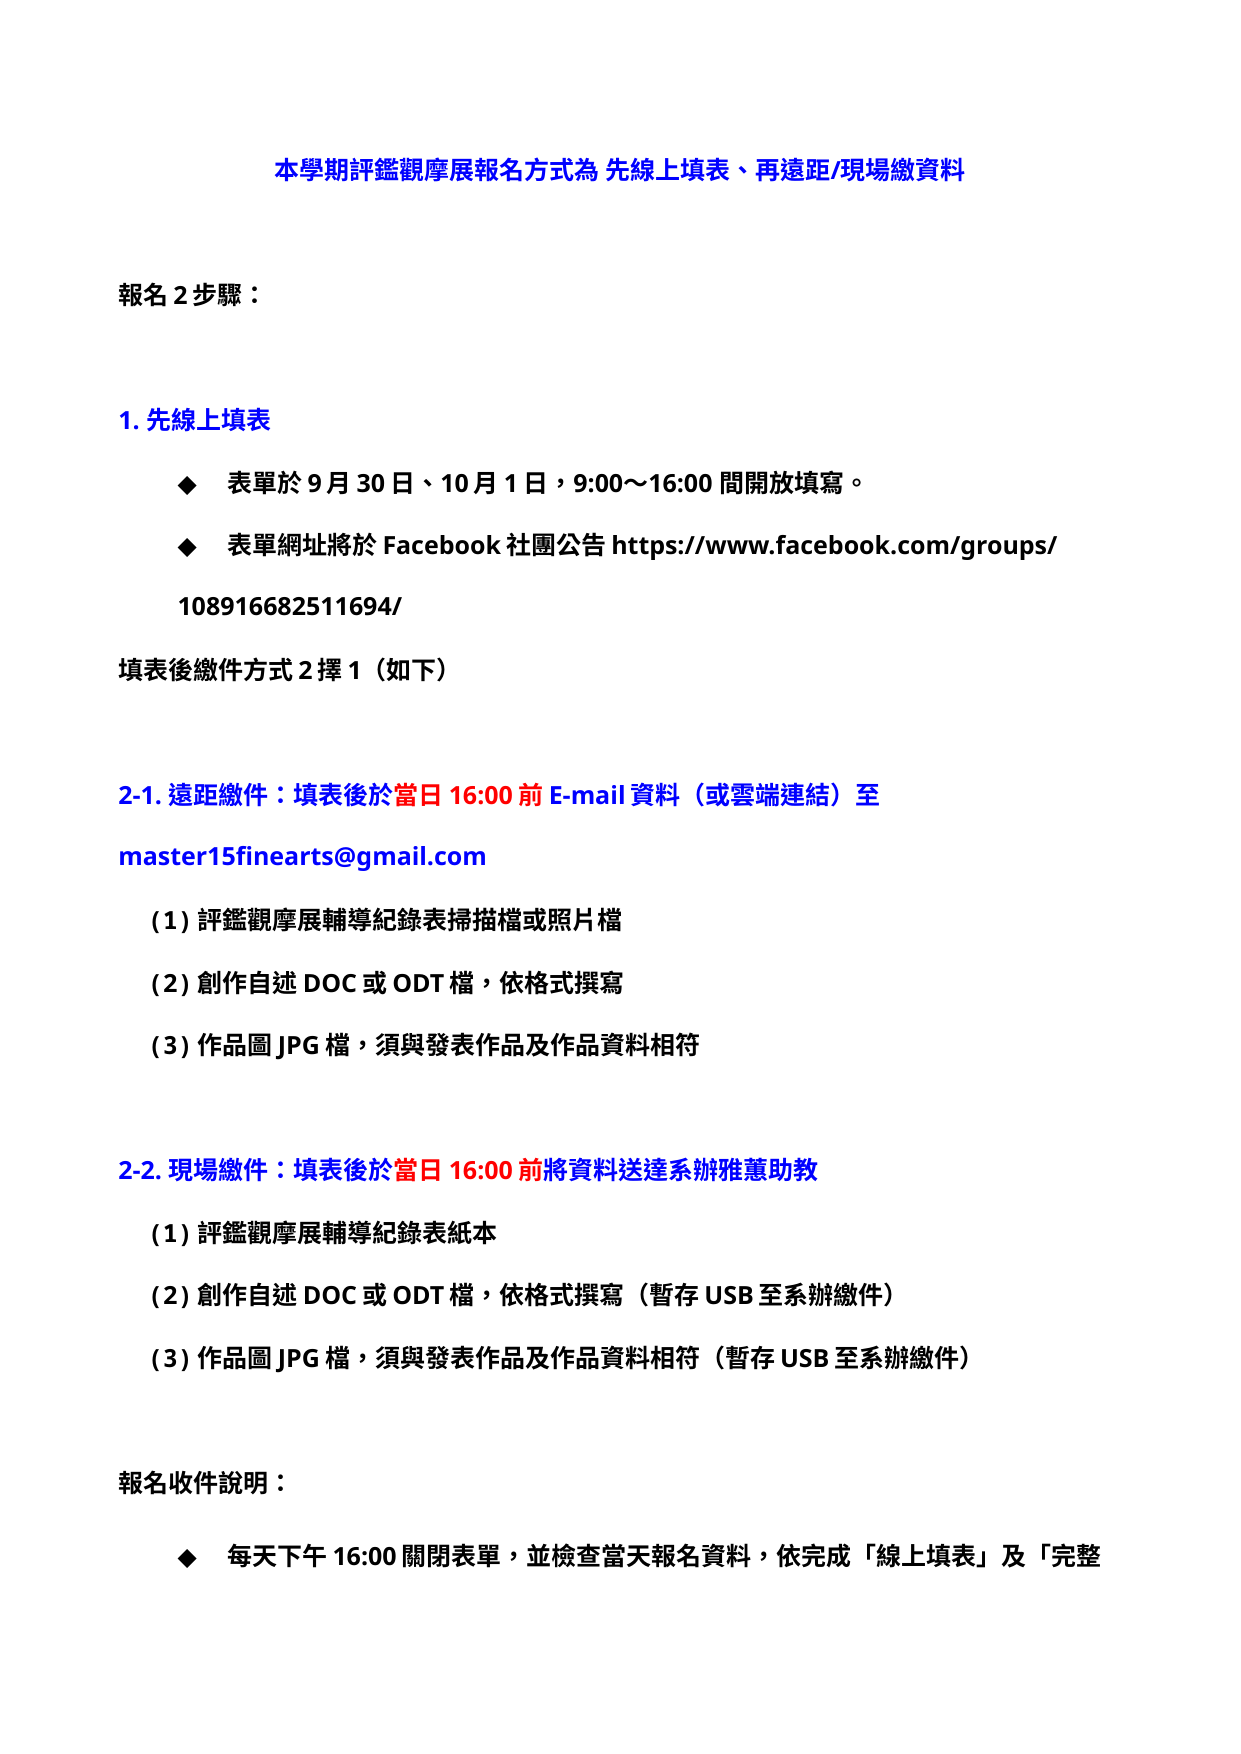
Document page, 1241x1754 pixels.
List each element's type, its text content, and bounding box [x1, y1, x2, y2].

text 2-2. 現場繳件：填表後於當日16:00前將資料送達系辦雅蕙助教 [118, 1127, 1122, 1189]
list 創作自述DOC或ODT檔，依格式撰寫 [148, 939, 1122, 1002]
text 1. 先線上填表 [118, 377, 1122, 439]
text 填表後繳件方式2擇1（如下） [118, 627, 1122, 689]
list 評鑑觀摩展輔導紀錄表紙本 [148, 1189, 1122, 1252]
list 每天下午16:00關閉表單，並檢查當天報名資料，依完成「線上填表」及「完整 [177, 1513, 1122, 1576]
list 表單網址將於Facebook社團公告https://www.facebook.com/groups/108916682511694/ [177, 502, 1122, 627]
text 本學期評鑑觀摩展報名方式為 先線上填表、再遠距/現場繳資料 [118, 127, 1122, 189]
list 評鑑觀摩展輔導紀錄表掃描檔或照片檔 [148, 877, 1122, 939]
list 作品圖JPG檔，須與發表作品及作品資料相符 [148, 1002, 1122, 1064]
text 報名2步驟： [118, 252, 1122, 314]
list 創作自述DOC或ODT檔，依格式撰寫（暫存USB至系辦繳件） [148, 1252, 1122, 1314]
list 作品圖JPG檔，須與發表作品及作品資料相符（暫存USB至系辦繳件） [148, 1314, 1122, 1377]
text 2-1. 遠距繳件：填表後於當日16:00前 E-mail資料（或雲端連結）至master15finearts@gmail.com [118, 752, 1122, 877]
list 表單於9月30日、10月1日，9:00～16:00 間開放填寫。 [177, 439, 1122, 502]
text 報名收件說明： [118, 1439, 1122, 1502]
